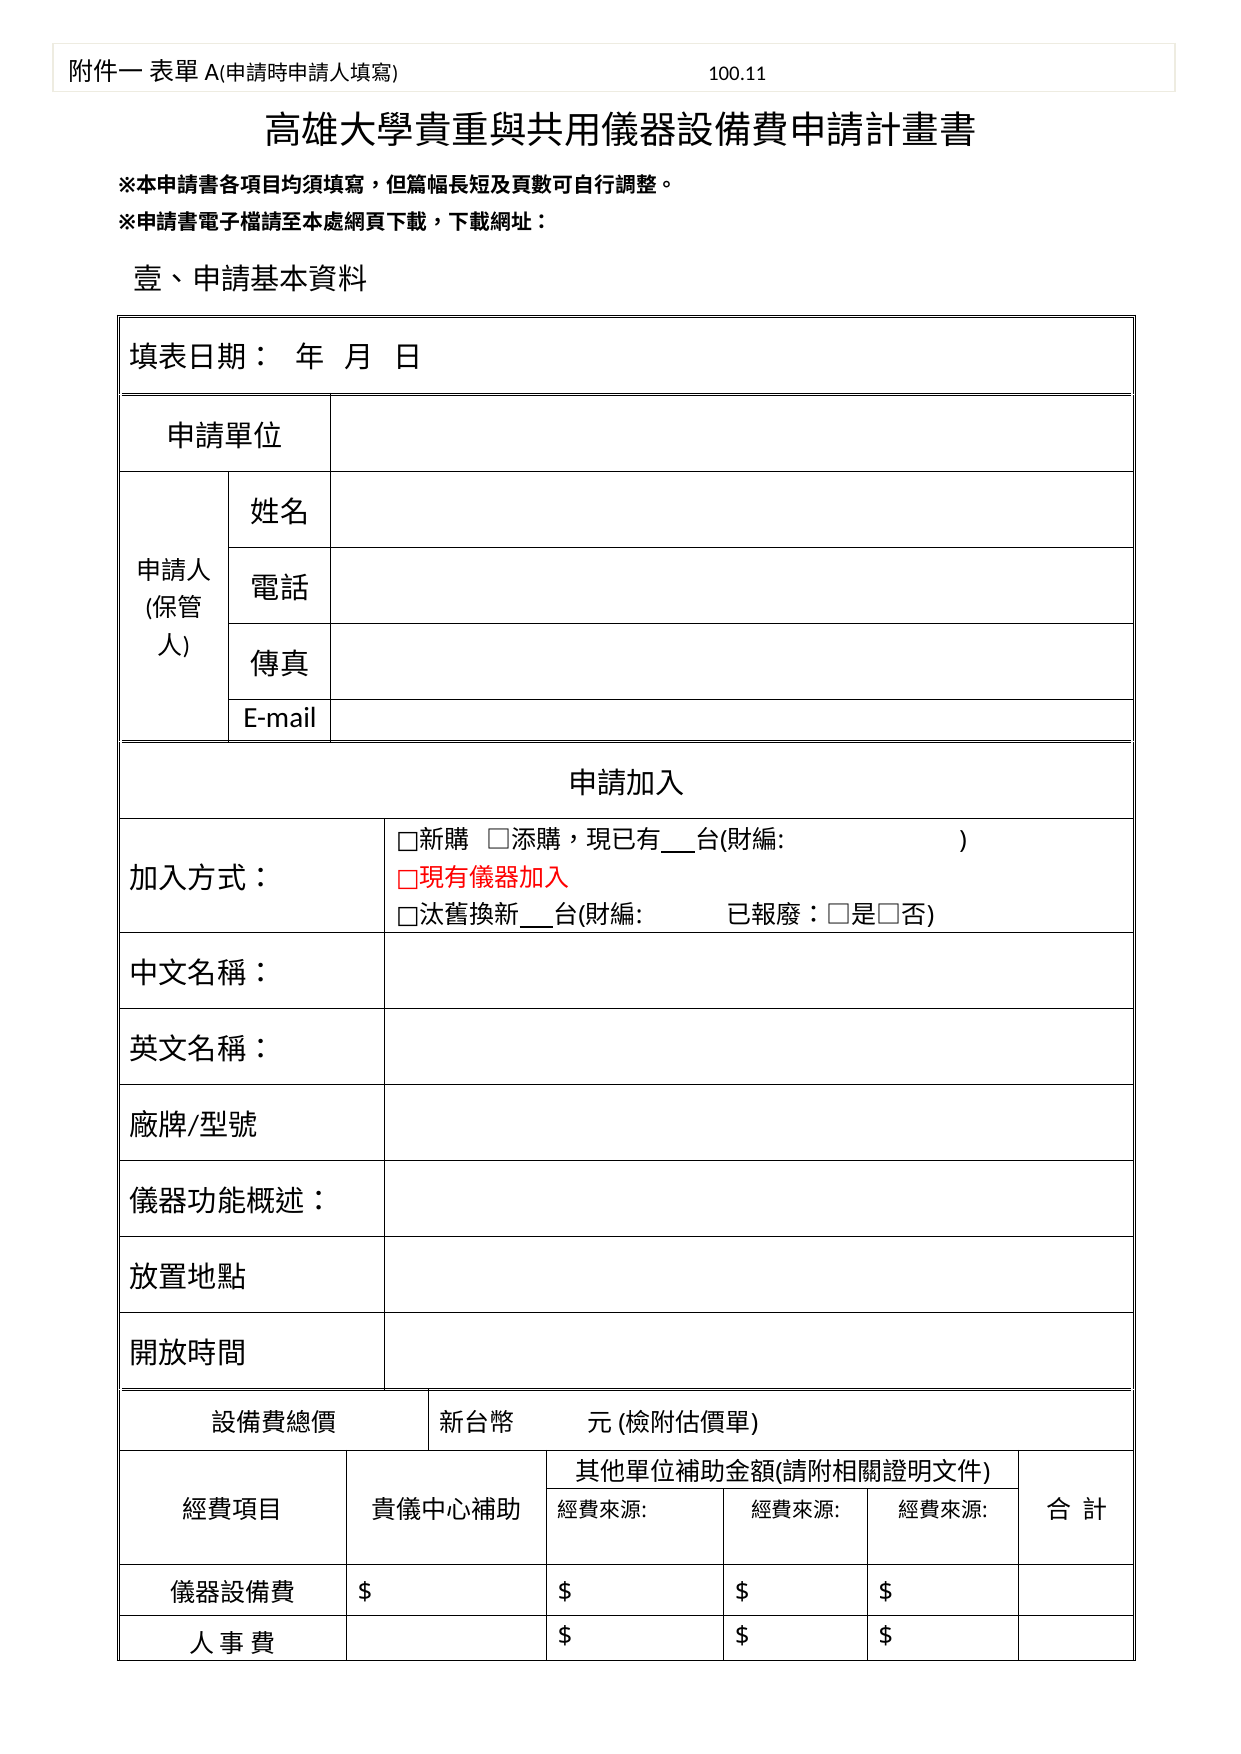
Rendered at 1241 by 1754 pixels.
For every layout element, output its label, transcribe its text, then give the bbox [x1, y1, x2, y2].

table_header 填表日期： 年 月 日 [120, 318, 1133, 393]
table_cell [385, 1237, 1133, 1312]
table_cell 申請單位 [120, 393, 330, 471]
table_cell 加入方式： [120, 819, 384, 932]
table_cell [385, 1009, 1133, 1084]
table_cell 貴儀中心補助 [347, 1451, 546, 1564]
table_cell 英文名稱： [120, 1009, 384, 1084]
table_cell [331, 393, 1133, 471]
table_cell 經費來源: [724, 1489, 867, 1564]
table_cell [385, 1313, 1133, 1388]
table_cell 開放時間 [120, 1313, 384, 1388]
table_cell [331, 700, 1133, 740]
table_cell $ [724, 1565, 867, 1615]
table_cell 姓名 [229, 472, 330, 547]
table_cell 經費項目 [120, 1451, 346, 1564]
text 附件一 表單A(申請時申請人填寫) 100.11 [69, 52, 1159, 83]
table_cell 儀器設備費 [120, 1565, 346, 1615]
table_cell 經費來源: [868, 1489, 1018, 1564]
table_cell 經費來源: [547, 1489, 723, 1564]
table_cell 傳真 [229, 624, 330, 699]
table_cell 放置地點 [120, 1237, 384, 1312]
text [54, 44, 1174, 91]
table_cell 申請加入 [118, 740, 1134, 818]
table_cell [331, 548, 1133, 623]
table_cell E-mail [229, 700, 330, 740]
text ※申請書電子檔請至本處網頁下載，下載網址： [118, 202, 1122, 239]
table_cell 申請人 (保管人) [120, 472, 228, 740]
table_cell [347, 1616, 546, 1660]
table_cell 廠牌/型號 [120, 1085, 384, 1160]
table_cell □新購 □添購，現已有 台(財編: ) □現有儀器加入 □汰舊換新 台(財編: 已報廢：□是□否) [385, 819, 1133, 932]
table_cell $ [868, 1616, 1018, 1660]
table_cell 其他單位補助金額(請附相關證明文件) [547, 1451, 1018, 1488]
table_cell $ [724, 1616, 867, 1660]
table_cell 人 事 費 [120, 1616, 346, 1660]
text 高雄大學貴重與共用儀器設備費申請計畫書 [118, 92, 1122, 164]
table_cell 電話 [229, 548, 330, 623]
table_cell [331, 624, 1133, 699]
table_cell $ [547, 1616, 723, 1660]
table_cell $ [868, 1565, 1018, 1615]
table_cell $ [347, 1565, 546, 1615]
table_cell $ [547, 1565, 723, 1615]
table_cell [385, 1085, 1133, 1160]
table_cell 儀器功能概述： [120, 1161, 384, 1236]
table_cell [385, 1161, 1133, 1236]
table_cell 中文名稱： [120, 933, 384, 1008]
table_cell 新台幣 元 (檢附估價單) [429, 1388, 1134, 1450]
subtitle 申請基本資料 [133, 239, 1122, 314]
table_cell 合 計 [1019, 1451, 1133, 1564]
table_cell [1019, 1616, 1133, 1660]
table_cell 設備費總價 [118, 1388, 428, 1450]
text ※本申請書各項目均須填寫，但篇幅長短及頁數可自行調整。 [118, 164, 1122, 202]
table_cell [1019, 1565, 1133, 1615]
table_cell [331, 472, 1133, 547]
table_cell [385, 933, 1133, 1008]
